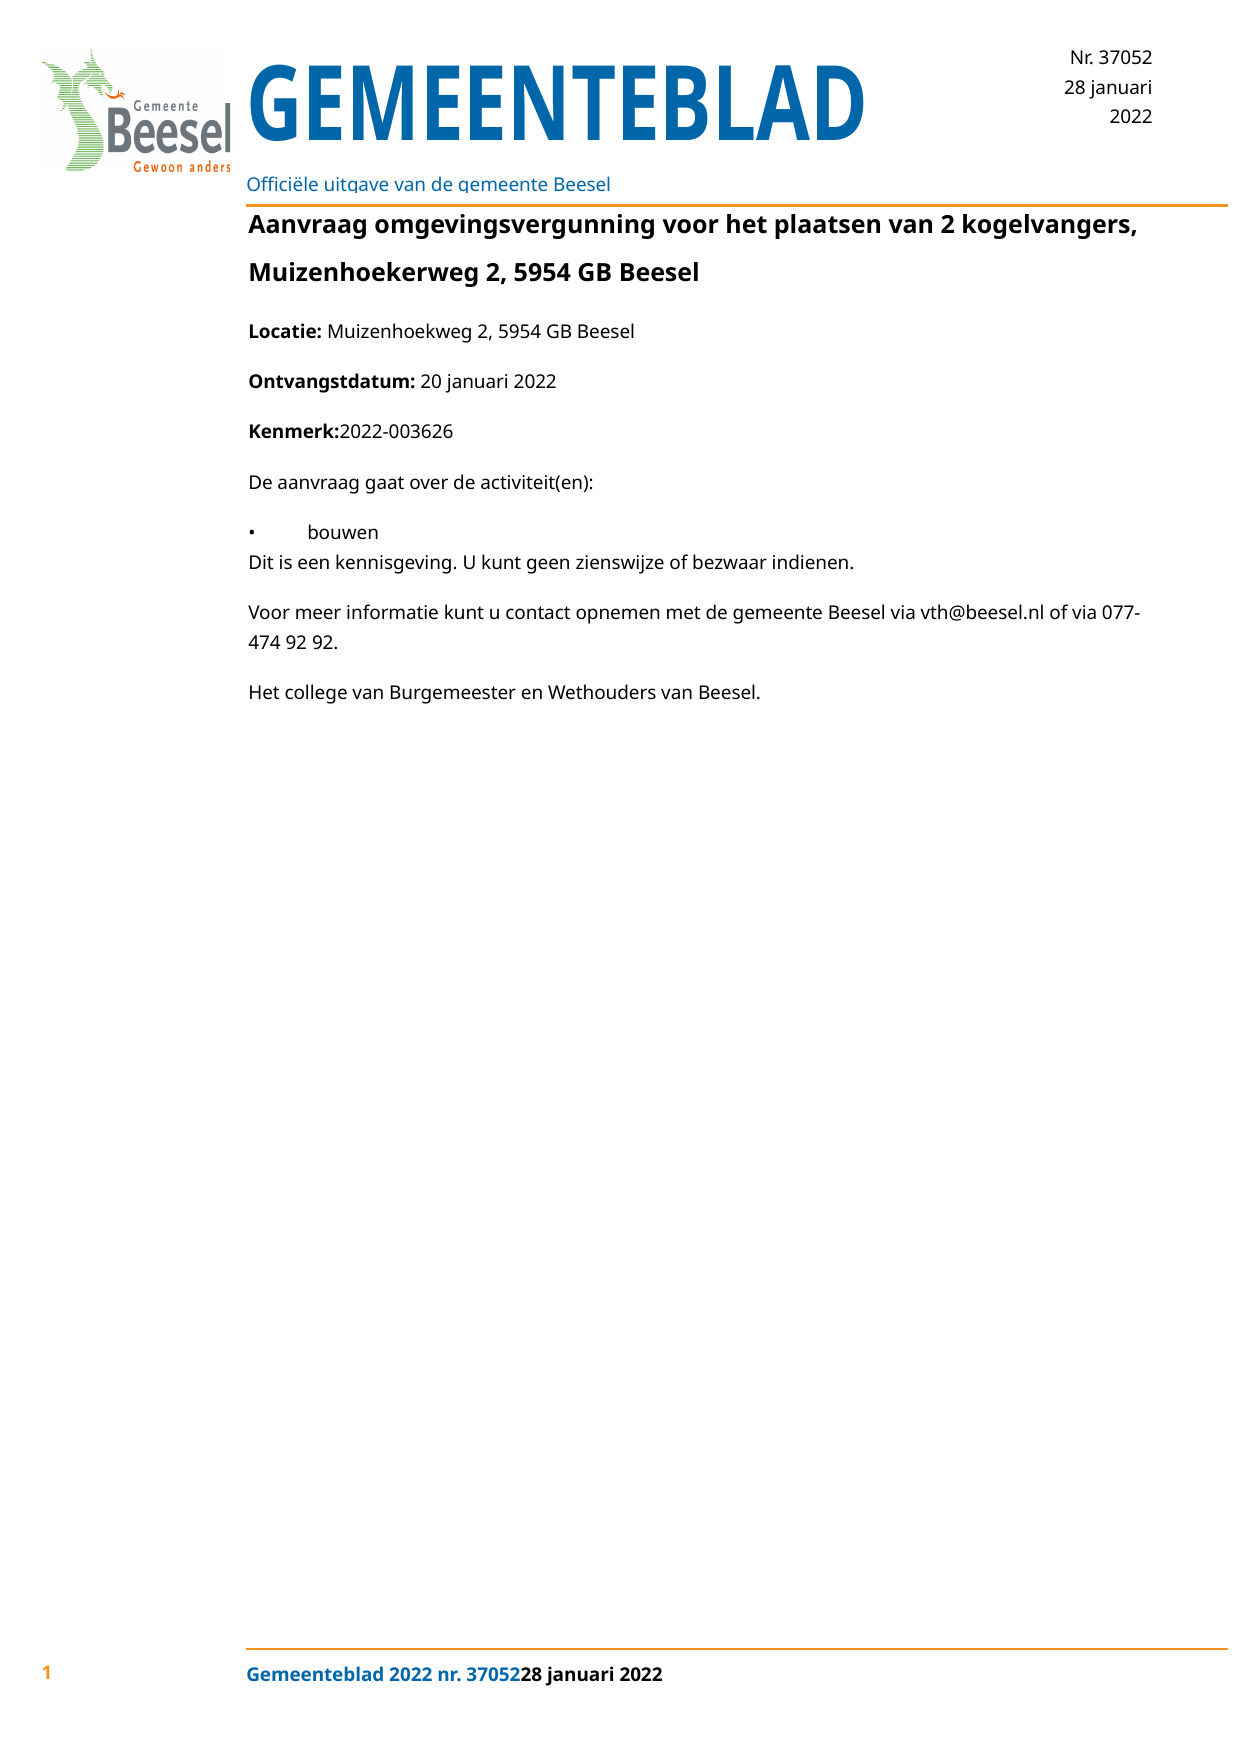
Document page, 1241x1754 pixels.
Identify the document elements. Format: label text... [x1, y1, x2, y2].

text Voor meer informatie kunt u contact opnemen met de gemeente Beesel via vth@beesel.nl of via 077-474 92 92. [248, 599, 1152, 655]
text Locatie: Muizenhoekweg 2, 5954 GB Beesel [248, 318, 1152, 344]
text Kenmerk:2022-003626 [248, 419, 1152, 444]
text Aanvraag omgevingsvergunning voor het plaatsen van 2 kogelvangers, Muizenhoekerweg 2, 5954 GB Beesel [248, 207, 1152, 288]
text Het college van Burgemeester en Wethouders van Beesel. [248, 679, 1152, 705]
text Dit is een kennisgeving. U kunt geen zienswijze of bezwaar indienen. [248, 549, 1152, 575]
list bouwen [248, 519, 1152, 545]
text Ontvangstdatum: 20 januari 2022 [248, 368, 1152, 394]
picture [41, 47, 231, 172]
text De aanvraag gaat over de activiteit(en): [248, 469, 1152, 495]
